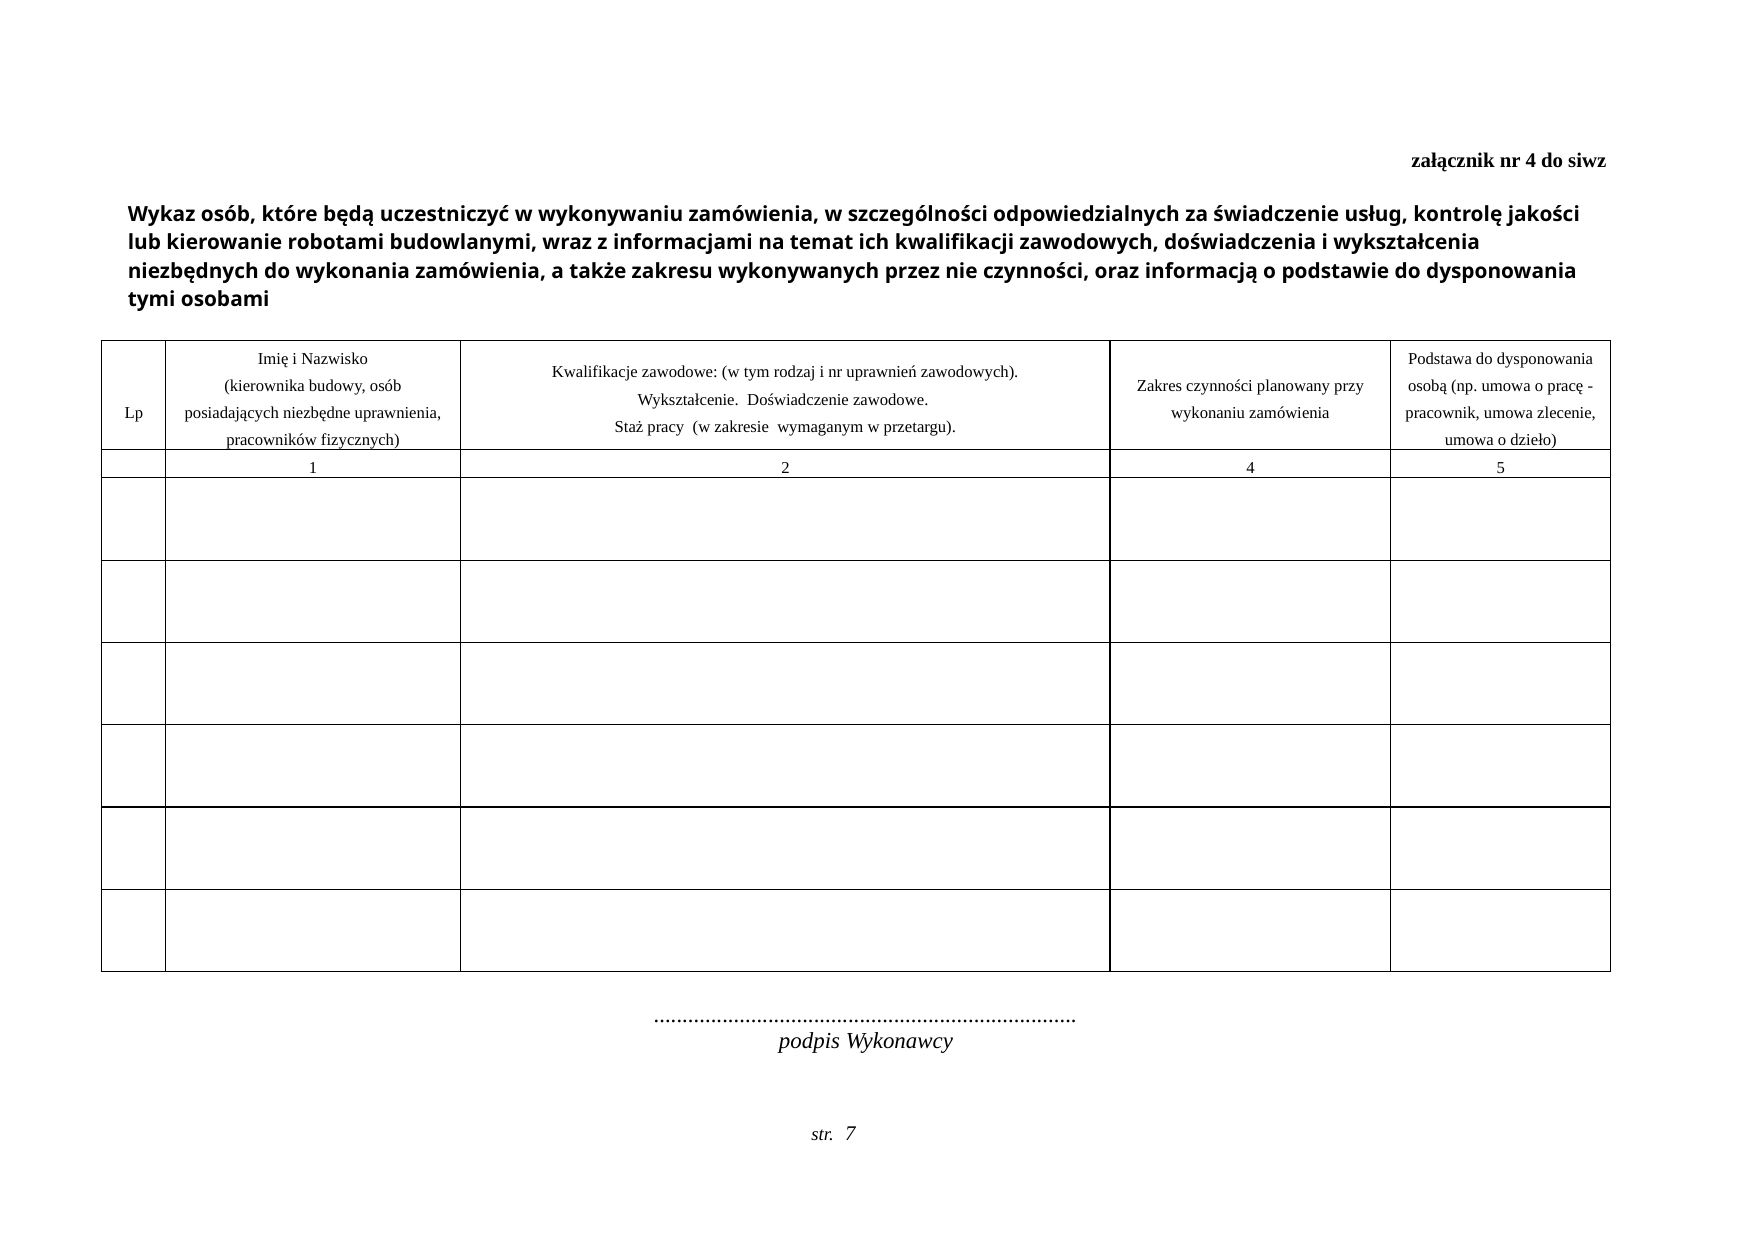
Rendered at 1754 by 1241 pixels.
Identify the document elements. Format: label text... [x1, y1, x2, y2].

table_cell [102, 561, 165, 642]
table_cell [166, 561, 460, 642]
table_cell [1111, 808, 1390, 889]
table_cell [102, 450, 165, 477]
table_cell [1391, 808, 1610, 889]
text podpis Wykonawcy [128, 1027, 1606, 1053]
table_cell [1391, 478, 1610, 559]
table_cell [1111, 643, 1390, 724]
table_header Lp [102, 341, 165, 449]
text .......................................................................... [128, 1001, 1606, 1027]
table_cell [166, 478, 460, 559]
table_cell [461, 725, 1109, 806]
table_cell [166, 643, 460, 724]
table_cell 1 [166, 450, 460, 477]
table_cell [1391, 643, 1610, 724]
table_cell [461, 643, 1109, 724]
table_cell [461, 808, 1109, 889]
table_cell [102, 808, 165, 889]
text Wykaz osób, które będą uczestniczyć w wykonywaniu zamówienia, w szczególności odpowiedzialnych za świadczenie usług, kontrolę jakości lub kierowanie robotami budowlanymi, wraz z informacjami na temat ich kwalifikacji zawodowych, doświadczenia i wykształcenia niezbędnych do wykonania zamówienia, a także zakresu wykonywanych przez nie czynności, oraz informacją o podstawie do dysponowania tymi osobami [128, 199, 1606, 313]
table_cell [461, 561, 1109, 642]
table_cell [102, 643, 165, 724]
table_cell [1391, 890, 1610, 971]
table_cell [1111, 725, 1390, 806]
table_cell [1391, 725, 1610, 806]
table_cell [102, 890, 165, 971]
table_cell [166, 808, 460, 889]
table_cell [1111, 890, 1390, 971]
table_header Podstawa do dysponowania osobą (np. umowa o pracę -pracownik, umowa zlecenie, umowa o dzieło) [1391, 341, 1610, 449]
table_header Zakres czynności planowany przy wykonaniu zamówienia [1111, 341, 1390, 449]
table_cell [102, 478, 165, 559]
table_cell [166, 725, 460, 806]
table_cell 4 [1111, 450, 1390, 477]
table_cell [166, 890, 460, 971]
table_cell [1111, 478, 1390, 559]
table_cell [461, 478, 1109, 559]
subtitle załącznik nr 4 do siwz [128, 148, 1606, 172]
table_cell [102, 725, 165, 806]
table_cell [1391, 561, 1610, 642]
table_cell 5 [1391, 450, 1610, 477]
table_cell [1111, 561, 1390, 642]
table_cell 2 [461, 450, 1109, 477]
table_cell [461, 890, 1109, 971]
table_header Kwalifikacje zawodowe: (w tym rodzaj i nr uprawnień zawodowych). Wykształcenie. Doświadczenie zawodowe. Staż pracy (w zakresie wymaganym w przetargu). [461, 341, 1109, 449]
table_header Imię i Nazwisko (kierownika budowy, osób posiadających niezbędne uprawnienia, pracowników fizycznych) [166, 341, 460, 449]
